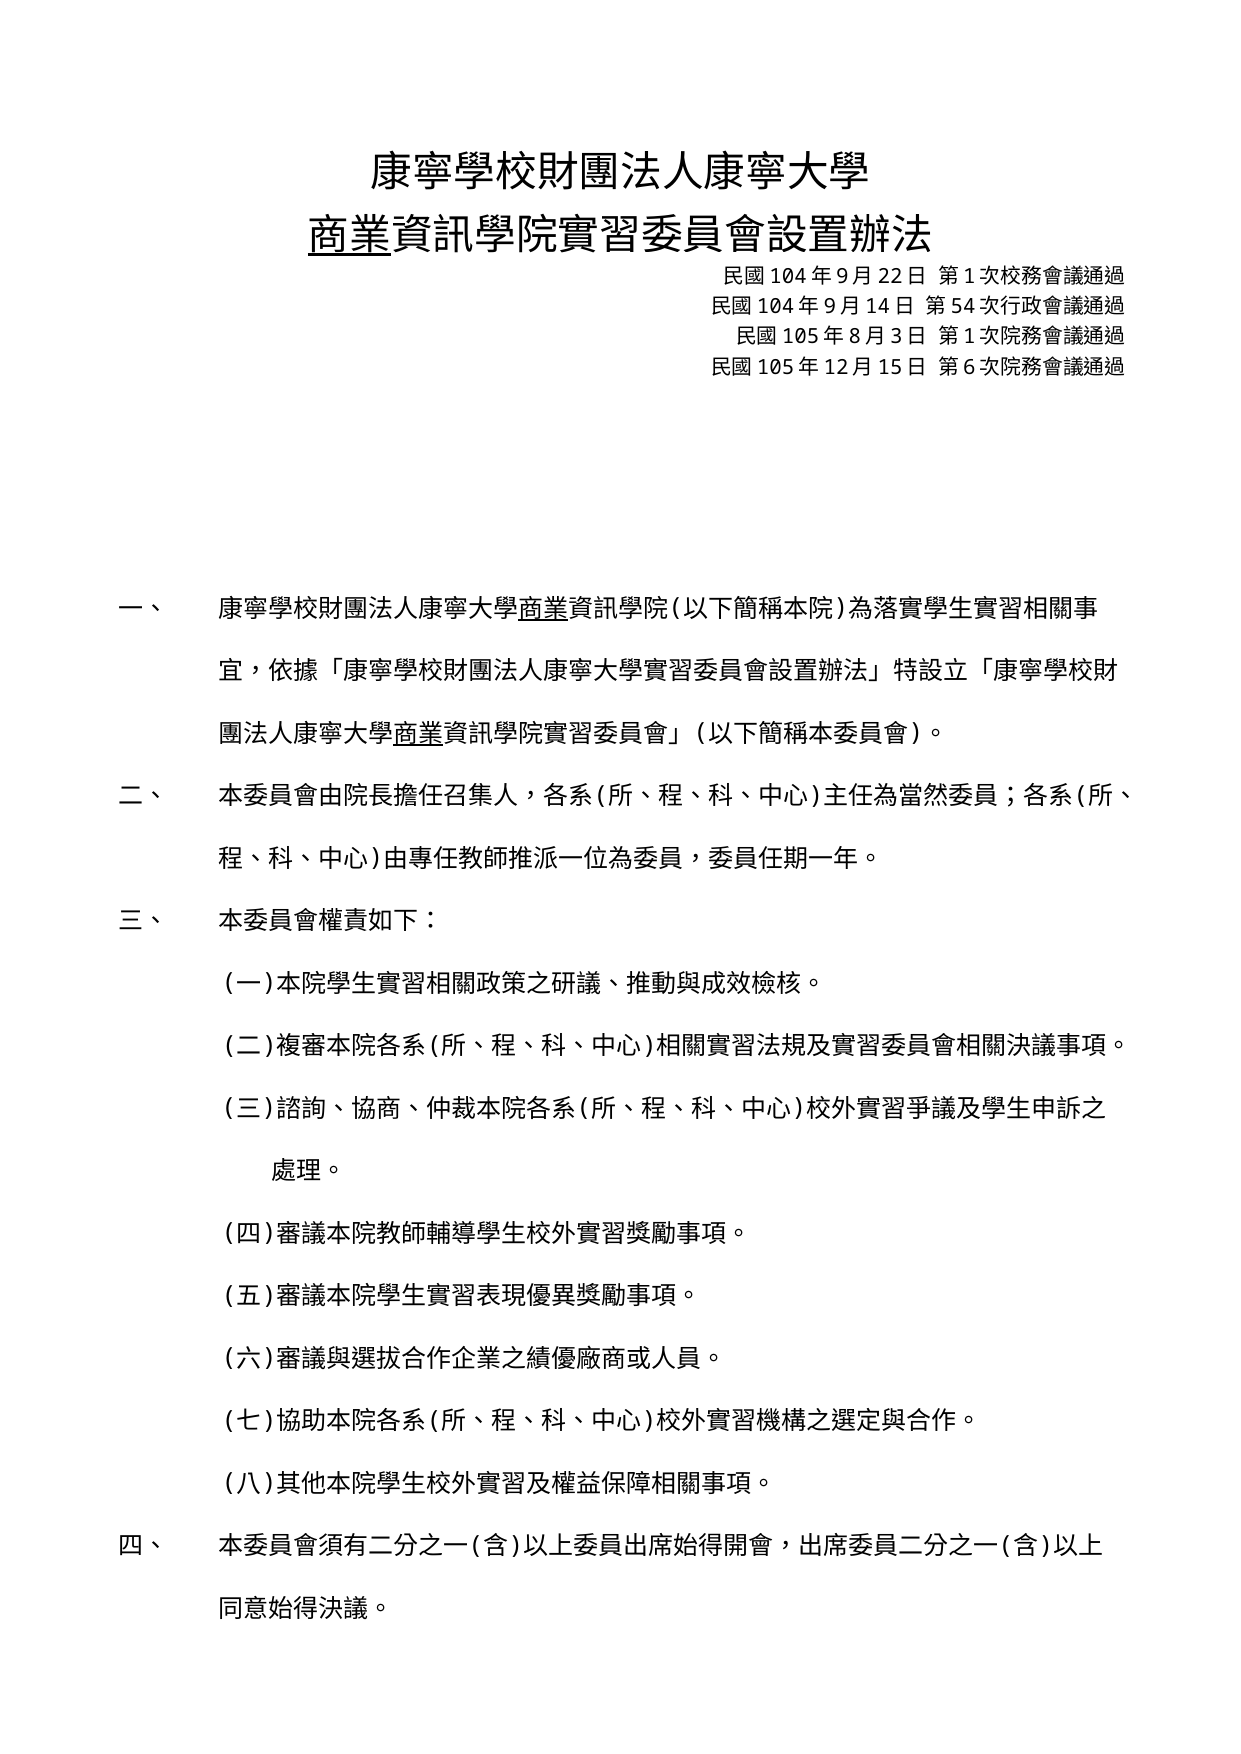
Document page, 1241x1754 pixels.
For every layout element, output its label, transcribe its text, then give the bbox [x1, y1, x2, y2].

text (二)複審本院各系(所、程、科、中心)相關實習法規及實習委員會相關決議事項。 [222, 1002, 1122, 1064]
text 二、 本委員會由院長擔任召集人，各系(所、程、科、中心)主任為當然委員；各系(所、程、科、中心)由專任教師推派一位為委員，委員任期一年。 [118, 752, 1122, 877]
text (七)協助本院各系(所、程、科、中心)校外實習機構之選定與合作。 [118, 1377, 1122, 1439]
text 三、 本委員會權責如下： [118, 877, 1122, 939]
text (三)諮詢、協商、仲裁本院各系(所、程、科、中心)校外實習爭議及學生申訴之處理。 [221, 1064, 1122, 1189]
text 民國104年9月22日 第1次校務會議通過 [618, 259, 1125, 289]
text 商業資訊學院實習委員會設置辦法 [118, 189, 1140, 433]
text (一)本院學生實習相關政策之研議、推動與成效檢核。 [118, 939, 1122, 1002]
text (五)審議本院學生實習表現優異獎勵事項。 [118, 1252, 1122, 1314]
text (六)審議與選拔合作企業之績優廠商或人員。 [118, 1314, 1122, 1377]
text 民國105年12月15日 第6次院務會議通過 [618, 350, 1125, 380]
text 四、 本委員會須有二分之一(含)以上委員出席始得開會，出席委員二分之一(含)以上同意始得決議。 [118, 1502, 1122, 1627]
text 康寧學校財團法人康寧大學 [118, 127, 1122, 189]
text (八)其他本院學生校外實習及權益保障相關事項。 [118, 1439, 1122, 1502]
text (四)審議本院教師輔導學生校外實習獎勵事項。 [118, 1189, 1122, 1252]
text 民國104年9月14日 第54次行政會議通過 [618, 289, 1125, 320]
text 民國105年8月3日 第1次院務會議通過 [618, 320, 1125, 350]
text 一、 康寧學校財團法人康寧大學商業資訊學院(以下簡稱本院)為落實學生實習相關事宜，依據「康寧學校財團法人康寧大學實習委員會設置辦法」特設立「康寧學校財團法人康寧大學商業資訊學院實習委員會」(以下簡稱本委員會)。 [118, 564, 1122, 752]
